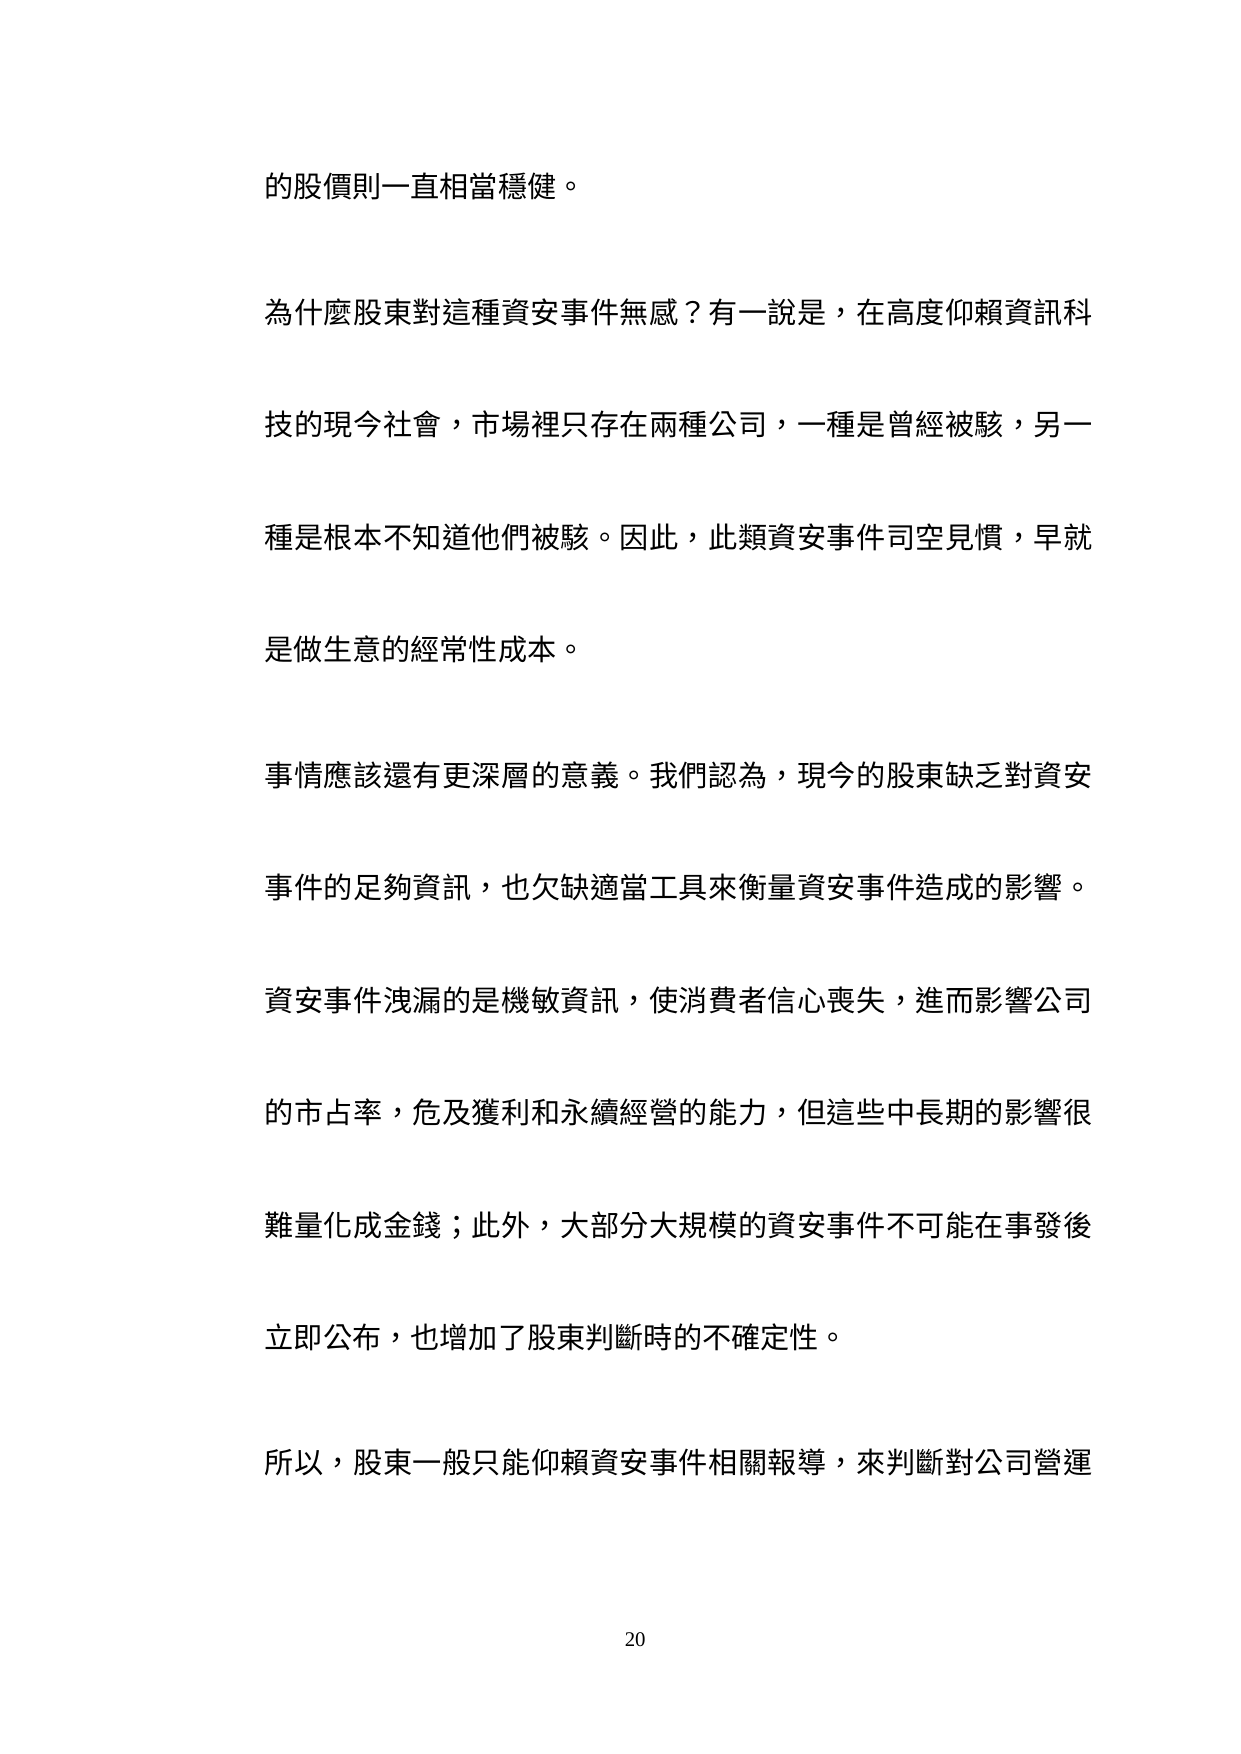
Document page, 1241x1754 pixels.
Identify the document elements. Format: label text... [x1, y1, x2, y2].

text 為什麼股東對這種資安事件無感？有一說是，在高度仰賴資訊科技的現今社會，市場裡只存在兩種公司，一種是曾經被駭，另一種是根本不知道他們被駭。因此，此類資安事件司空見慣，早就是做生意的經常性成本。 [264, 273, 1092, 686]
text 的股價則一直相當穩健。 [264, 148, 1092, 223]
text 事情應該還有更深層的意義。我們認為，現今的股東缺乏對資安事件的足夠資訊，也欠缺適當工具來衡量資安事件造成的影響。資安事件洩漏的是機敏資訊，使消費者信心喪失，進而影響公司的市占率，危及獲利和永續經營的能力，但這些中長期的影響很難量化成金錢；此外，大部分大規模的資安事件不可能在事發後立即公布，也增加了股東判斷時的不確定性。 [264, 736, 1092, 1373]
text 所以，股東一般只能仰賴資安事件相關報導，來判斷對公司營運 [264, 1424, 1092, 1499]
